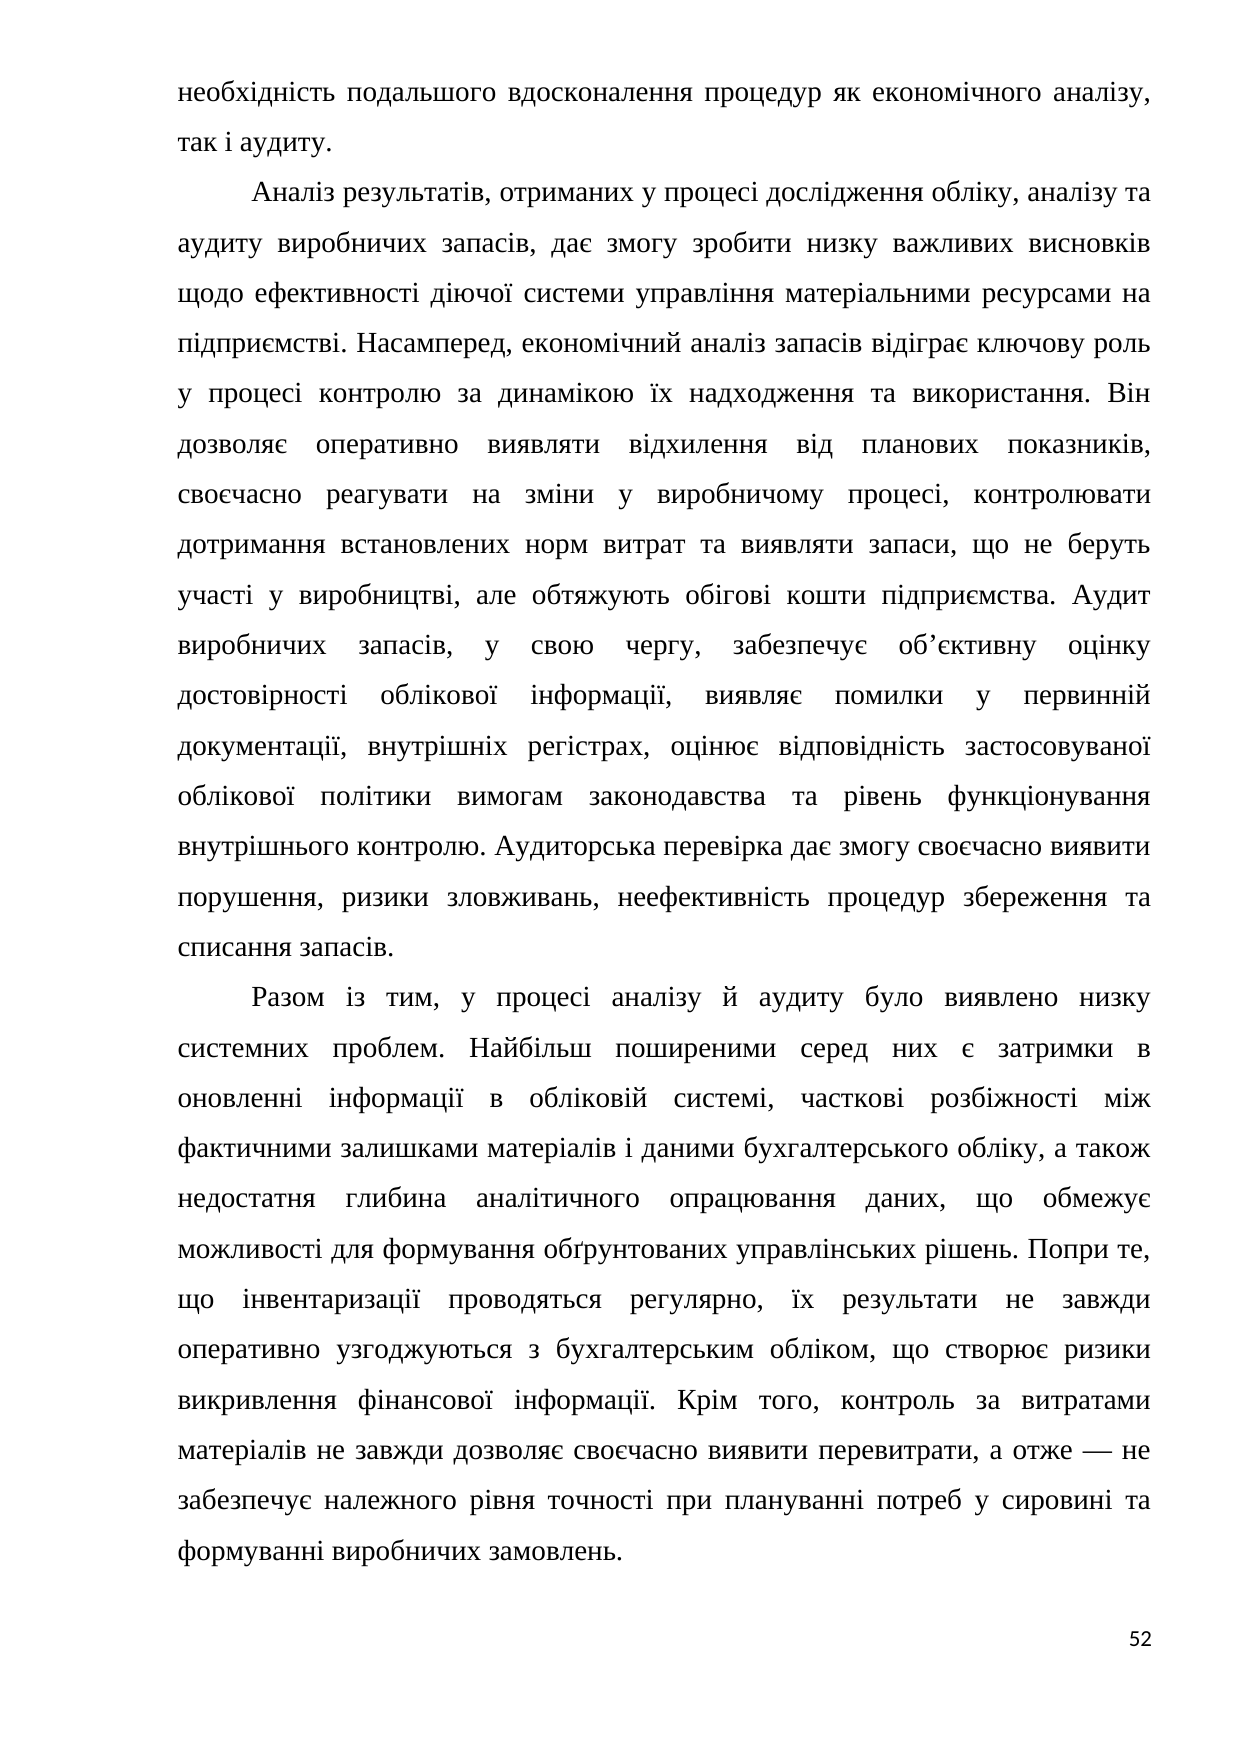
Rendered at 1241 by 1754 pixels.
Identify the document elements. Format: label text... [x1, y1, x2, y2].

text Разом із тим, у процесі аналізу й аудиту було виявлено низку системних проблем. Найбільш поширеними серед них є затримки в оновленні інформації в обліковій системі, часткові розбіжності між фактичними залишками матеріалів і даними бухгалтерського обліку, а також недостатня глибина аналітичного опрацювання даних, що обмежує можливості для формування обґрунтованих управлінських рішень. Попри те, що інвентаризації проводяться регулярно, їх результати не завжди оперативно узгоджуються з бухгалтерським обліком, що створює ризики викривлення фінансової інформації. Крім того, контроль за витратами матеріалів не завжди дозволяє своєчасно виявити перевитрати, а отже — не забезпечує належного рівня точності при плануванні потреб у сировині та формуванні виробничих замовлень. [177, 979, 1152, 1566]
text Аналіз результатів, отриманих у процесі дослідження обліку, аналізу та аудиту виробничих запасів, дає змогу зробити низку важливих висновків щодо ефективності діючої системи управління матеріальними ресурсами на підприємстві. Насамперед, економічний аналіз запасів відіграє ключову роль у процесі контролю за динамікою їх надходження та використання. Він дозволяє оперативно виявляти відхилення від планових показників, своєчасно реагувати на зміни у виробничому процесі, контролювати дотримання встановлених норм витрат та виявляти запаси, що не беруть участі у виробництві, але обтяжують обігові кошти підприємства. Аудит виробничих запасів, у свою чергу, забезпечує об’єктивну оцінку достовірності облікової інформації, виявляє помилки у первинній документації, внутрішніх регістрах, оцінює відповідність застосовуваної облікової політики вимогам законодавства та рівень функціонування внутрішнього контролю. Аудиторська перевірка дає змогу своєчасно виявити порушення, ризики зловживань, неефективність процедур збереження та списання запасів. [177, 174, 1152, 963]
text необхідність подальшого вдосконалення процедур як економічного аналізу, так і аудиту. [177, 74, 1152, 158]
